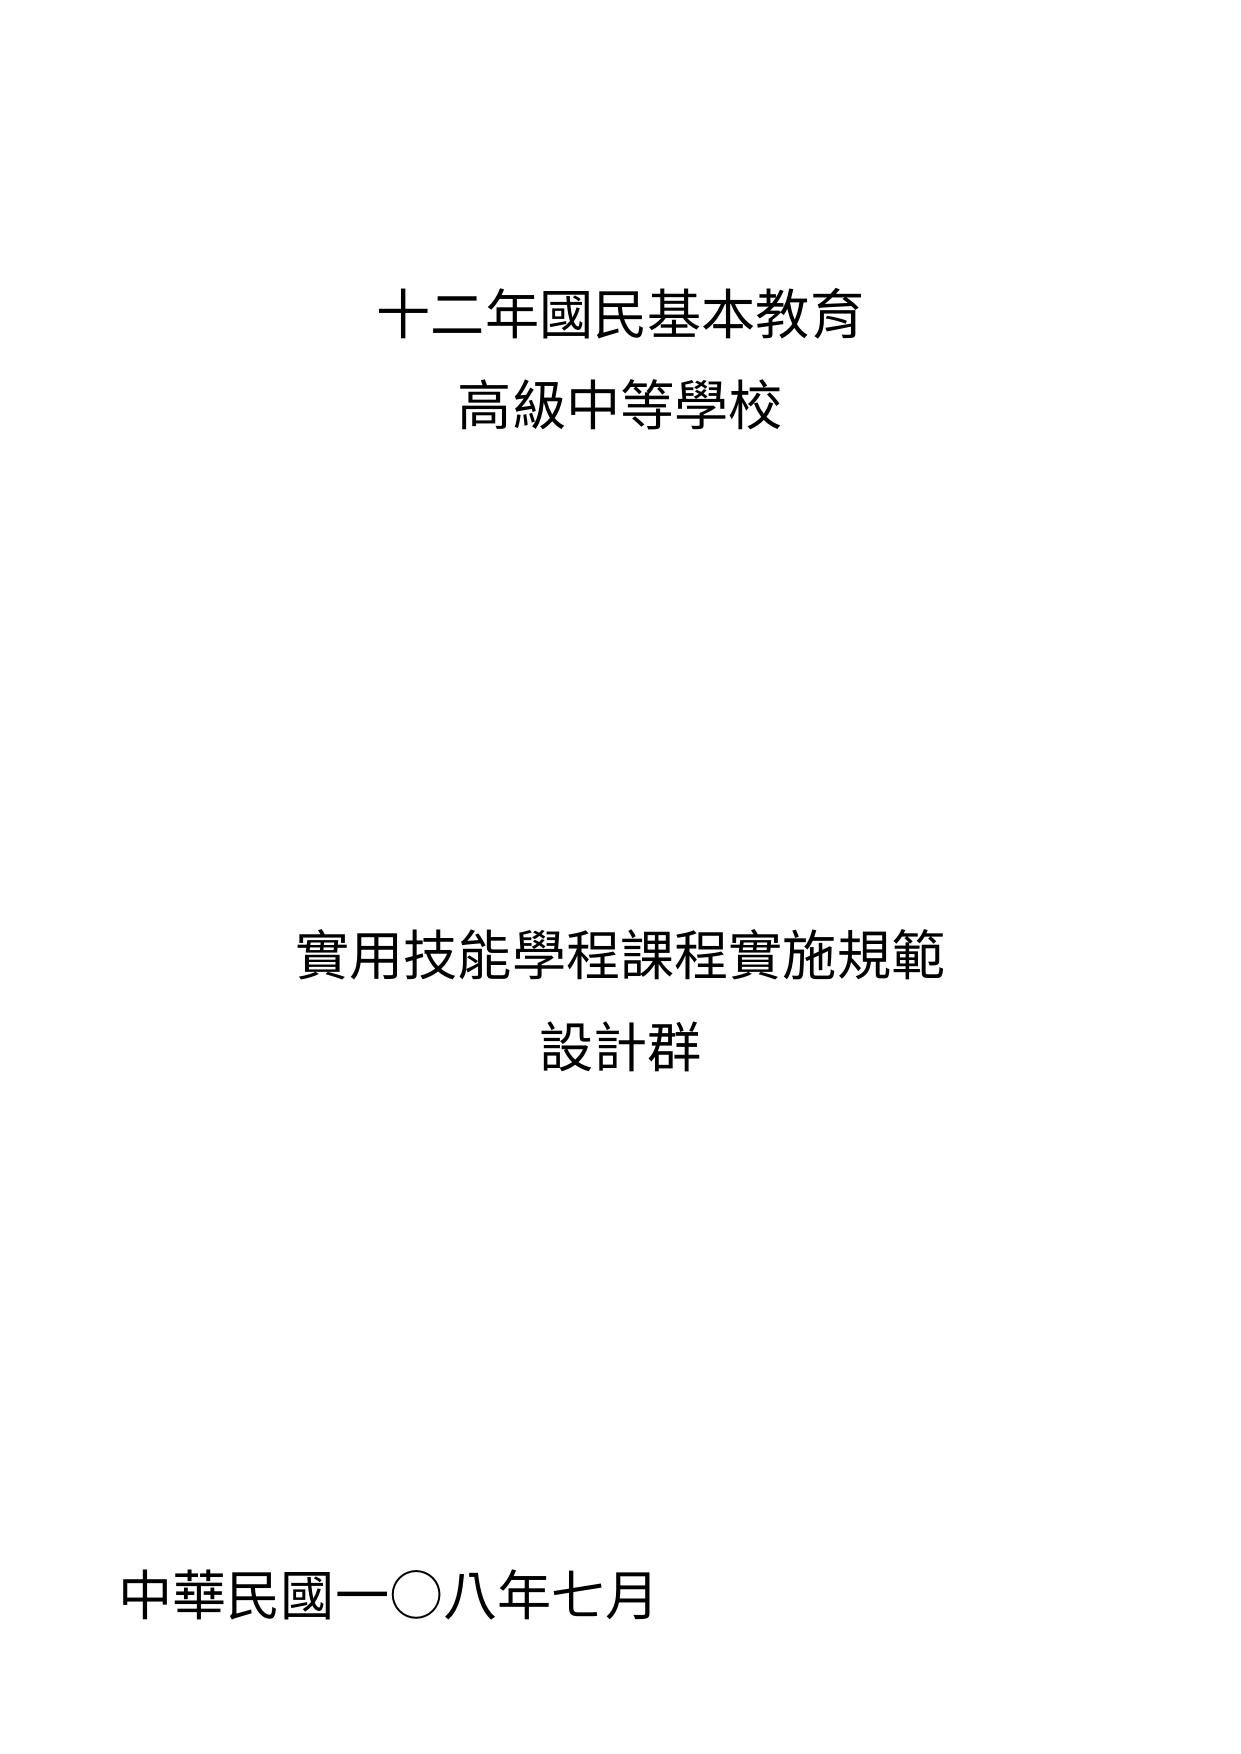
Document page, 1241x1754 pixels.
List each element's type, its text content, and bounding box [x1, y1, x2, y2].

text 十二年國民基本教育 [118, 291, 1122, 345]
text 高級中等學校 [118, 382, 1122, 437]
text 設計群 [118, 1024, 1122, 1078]
text 中華民國一○八年七月 [118, 1574, 1122, 1626]
text 實用技能學程課程實施規範 [118, 932, 1122, 987]
